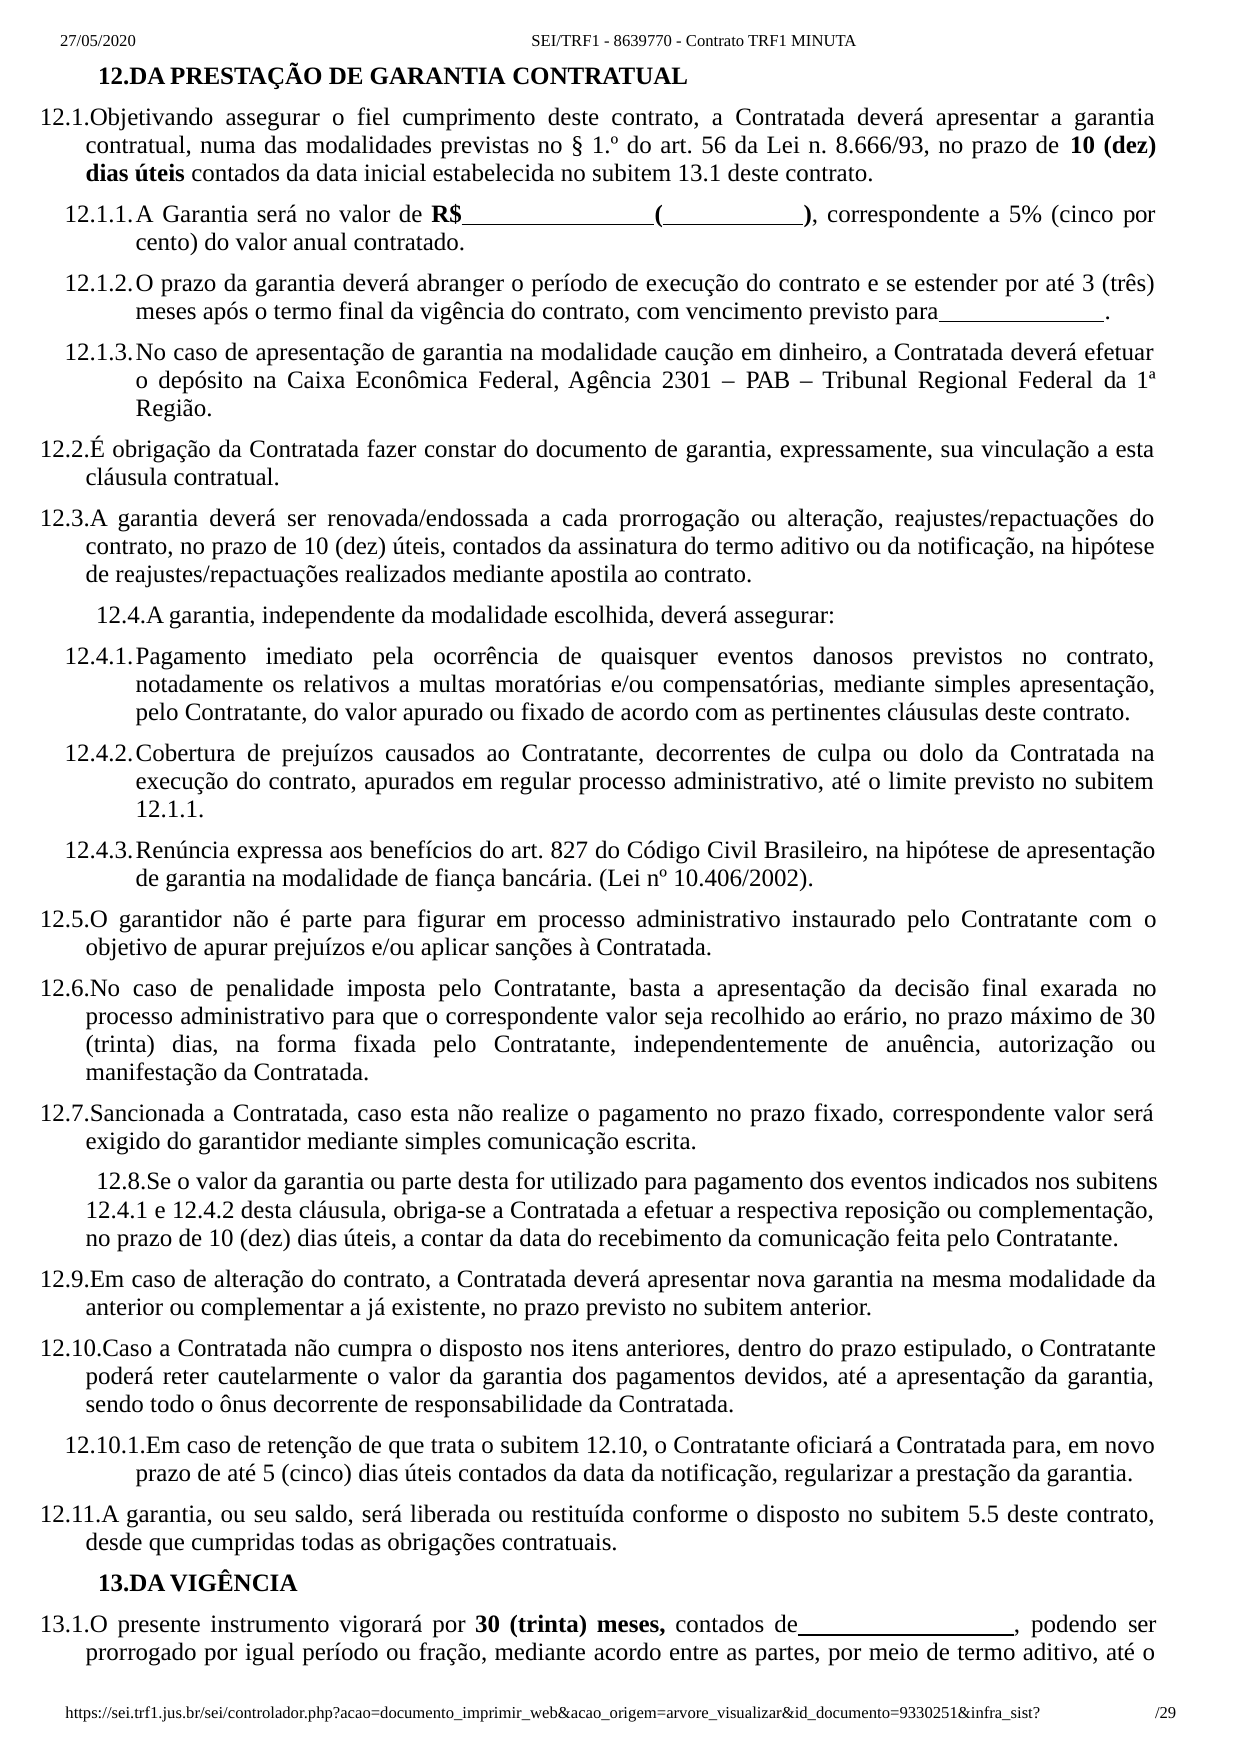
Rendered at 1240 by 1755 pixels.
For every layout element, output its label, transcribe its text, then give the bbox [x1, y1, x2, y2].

list A garantia, independente da modalidade escolhida, deverá assegurar: [119, 600, 1181, 628]
subtitle DA VIGÊNCIA [98, 1568, 1181, 1597]
list No caso de apresentação de garantia na modalidade caução em dinheiro, a Contratada deverá efetuar o depósito na Caixa Econômica Federal, Agência 2301 – PAB – Tribunal Regional Federal da 1ª Região. [64, 337, 1156, 422]
list O garantidor não é parte para figurar em processo administrativo instaurado pelo Contratante com o objetivo de apurar prejuízos e/ou aplicar sanções à Contratada. [62, 904, 1156, 961]
list Caso a Contratada não cumpra o disposto nos itens anteriores, dentro do prazo estipulado, o Contratante poderá reter cautelarmente o valor da garantia dos pagamentos devidos, até a apresentação da garantia, sendo todo o ônus decorrente de responsabilidade da Contratada. [62, 1333, 1156, 1418]
list Em caso de alteração do contrato, a Contratada deverá apresentar nova garantia na mesma modalidade da anterior ou complementar a já existente, no prazo previsto no subitem anterior. [62, 1264, 1156, 1321]
list Renúncia expressa aos benefícios do art. 827 do Código Civil Brasileiro, na hipótese de apresentação de garantia na modalidade de fiança bancária. (Lei nº 10.406/2002). [64, 835, 1155, 892]
list Sancionada a Contratada, caso esta não realize o pagamento no prazo fixado, correspondente valor será exigido do garantidor mediante simples comunicação escrita. [62, 1098, 1156, 1154]
list No caso de penalidade imposta pelo Contratante, basta a apresentação da decisão final exarada no processo administrativo para que o correspondente valor seja recolhido ao erário, no prazo máximo de 30 (trinta) dias, na forma fixada pelo Contratante, independentemente de anuência, autorização ou manifestação da Contratada. [62, 973, 1156, 1086]
list Em caso de retenção de que trata o subitem 12.10, o Contratante oficiará a Contratada para, em novo prazo de até 5 (cinco) dias úteis contados da data da notificação, regularizar a prestação da garantia. [64, 1430, 1156, 1487]
list Objetivando assegurar o fiel cumprimento deste contrato, a Contratada deverá apresentar a garantia contratual, numa das modalidades previstas no § 1.º do art. 56 da Lei n. 8.666/93, no prazo de 10 (dez) dias úteis contados da data inicial estabelecida no subitem 13.1 deste contrato. [62, 102, 1156, 187]
list O prazo da garantia deverá abranger o período de execução do contrato e se estender por até 3 (três) meses após o termo final da vigência do contrato, com vencimento previsto para . [64, 268, 1156, 325]
list A garantia, ou seu saldo, será liberada ou restituída conforme o disposto no subitem 5.5 deste contrato, desde que cumpridas todas as obrigações contratuais. [62, 1499, 1156, 1556]
list É obrigação da Contratada fazer constar do documento de garantia, expressamente, sua vinculação a esta cláusula contratual. [62, 434, 1156, 491]
list Pagamento imediato pela ocorrência de quaisquer eventos danosos previstos no contrato, notadamente os relativos a multas moratórias e/ou compensatórias, mediante simples apresentação, pelo Contratante, do valor apurado ou fixado de acordo com as pertinentes cláusulas deste contrato. [64, 641, 1156, 726]
list A garantia deverá ser renovada/endossada a cada prorrogação ou alteração, reajustes/repactuações do contrato, no prazo de 10 (dez) úteis, contados da assinatura do termo aditivo ou da notificação, na hipótese de reajustes/repactuações realizados mediante apostila ao contrato. [62, 503, 1156, 588]
list Se o valor da garantia ou parte desta for utilizado para pagamento dos eventos indicados nos subitens [119, 1167, 1181, 1195]
text 12.4.1 e 12.4.2 desta cláusula, obriga-se a Contratada a efetuar a respectiva reposição ou complementação, no prazo de 10 (dez) dias úteis, a contar da data do recebimento da comunicação feita pelo Contratante. [85, 1195, 1156, 1252]
list Cobertura de prejuízos causados ao Contratante, decorrentes de culpa ou dolo da Contratada na execução do contrato, apurados em regular processo administrativo, até o limite previsto no subitem 12.1.1. [64, 738, 1156, 822]
list O presente instrumento vigorará por 30 (trinta) meses, contados de , podendo ser prorrogado por igual período ou fração, mediante acordo entre as partes, por meio de termo aditivo, até o [62, 1609, 1156, 1666]
list A Garantia será no valor de R$ ( ), correspondente a 5% (cinco por cento) do valor anual contratado. [64, 199, 1155, 256]
subtitle DA PRESTAÇÃO DE GARANTIA CONTRATUAL [98, 61, 1181, 90]
